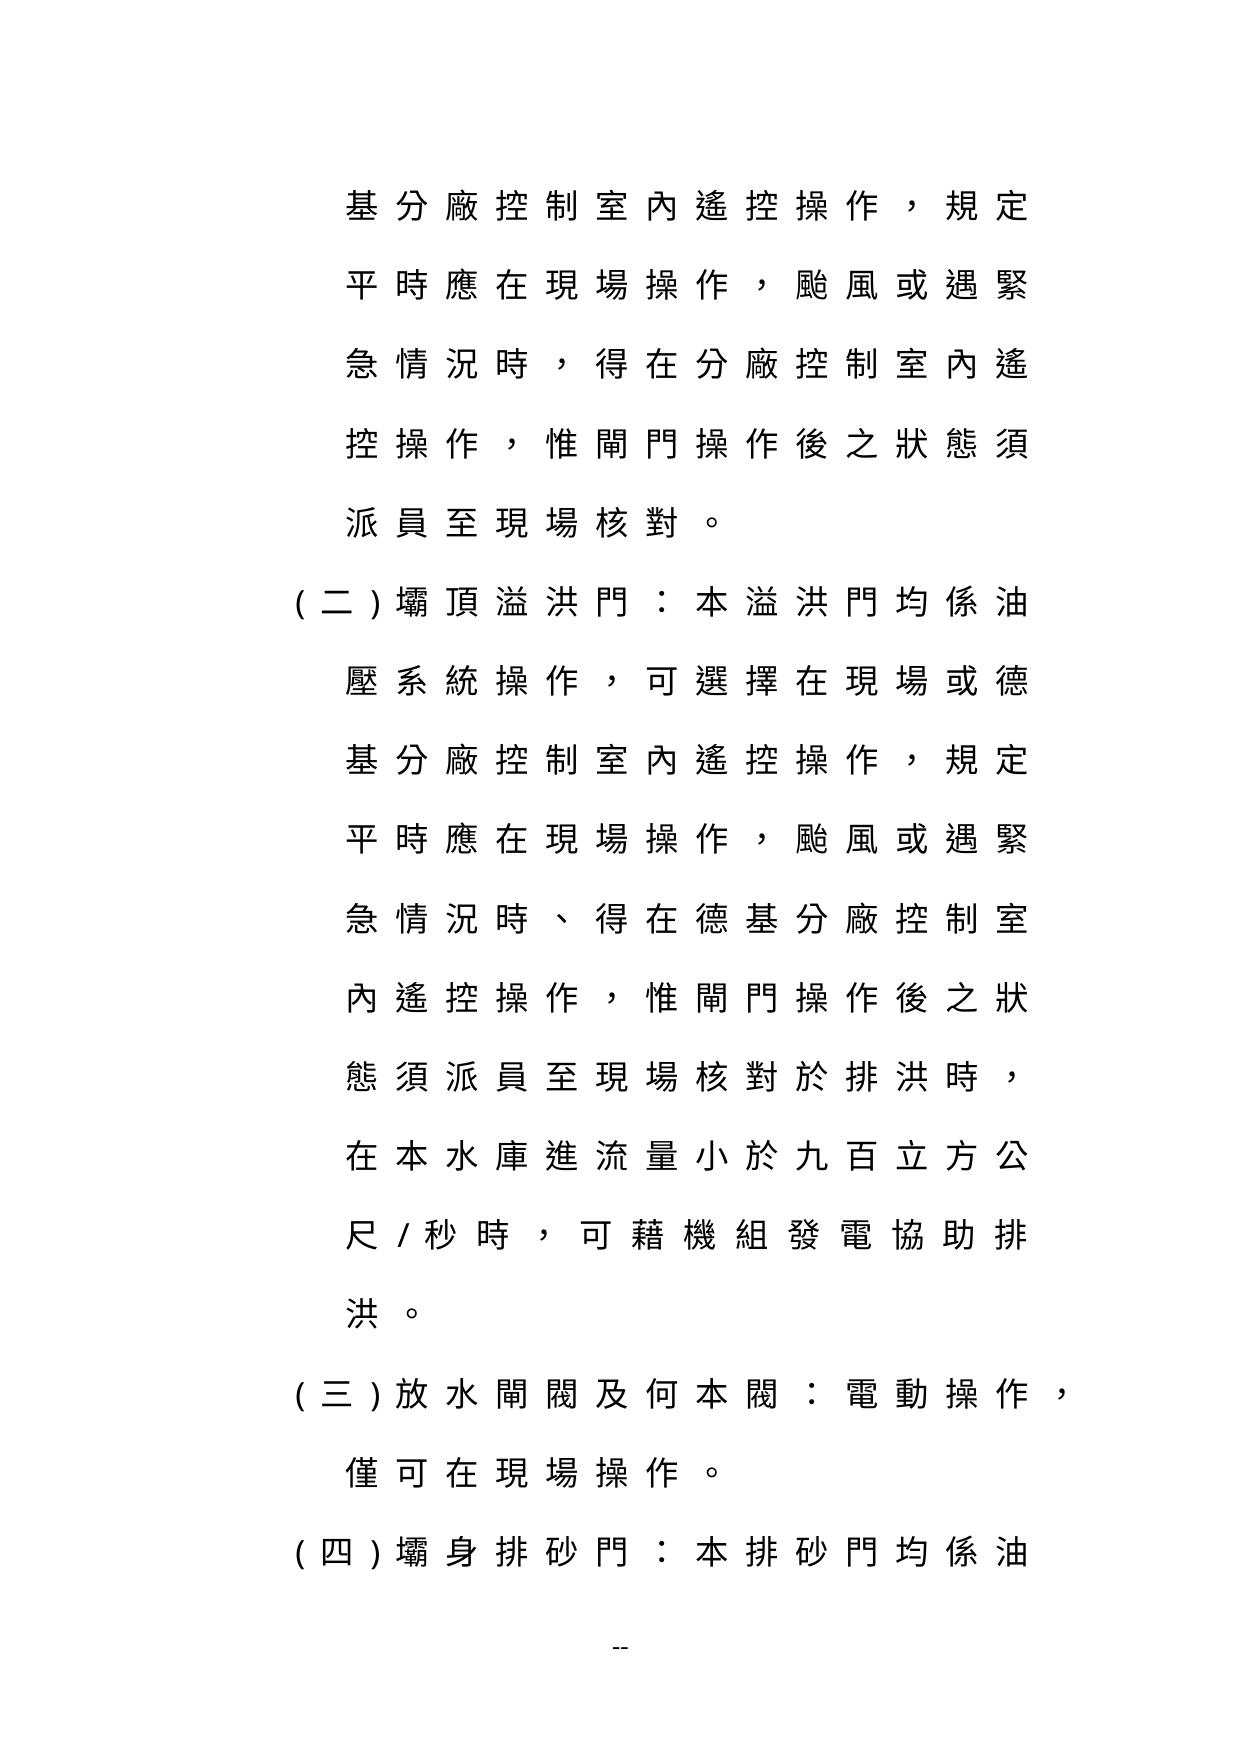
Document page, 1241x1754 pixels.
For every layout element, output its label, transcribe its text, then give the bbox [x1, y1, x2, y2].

list 壩身排砂門：本排砂門均係油 [272, 1510, 1045, 1589]
list 壩頂溢洪門：本溢洪門均係油壓系統操作，可選擇在現場或德基分廠控制室內遙控操作，規定平時應在現場操作，颱風或遇緊急情況時、得在德基分廠控制室內遙控操作，惟閘門操作後之狀態須派員至現場核對於排洪時，在本水庫進流量小於九百立方公尺/秒時，可藉機組發電協助排洪。 [272, 560, 1045, 1352]
list 基分廠控制室內遙控操作，規定平時應在現場操作，颱風或遇緊急情況時，得在分廠控制室內遙控操作，惟閘門操作後之狀態須派員至現場核對。 [272, 164, 1045, 560]
list 放水閘閥及何本閥：電動操作，僅可在現場操作。 [272, 1352, 1045, 1510]
